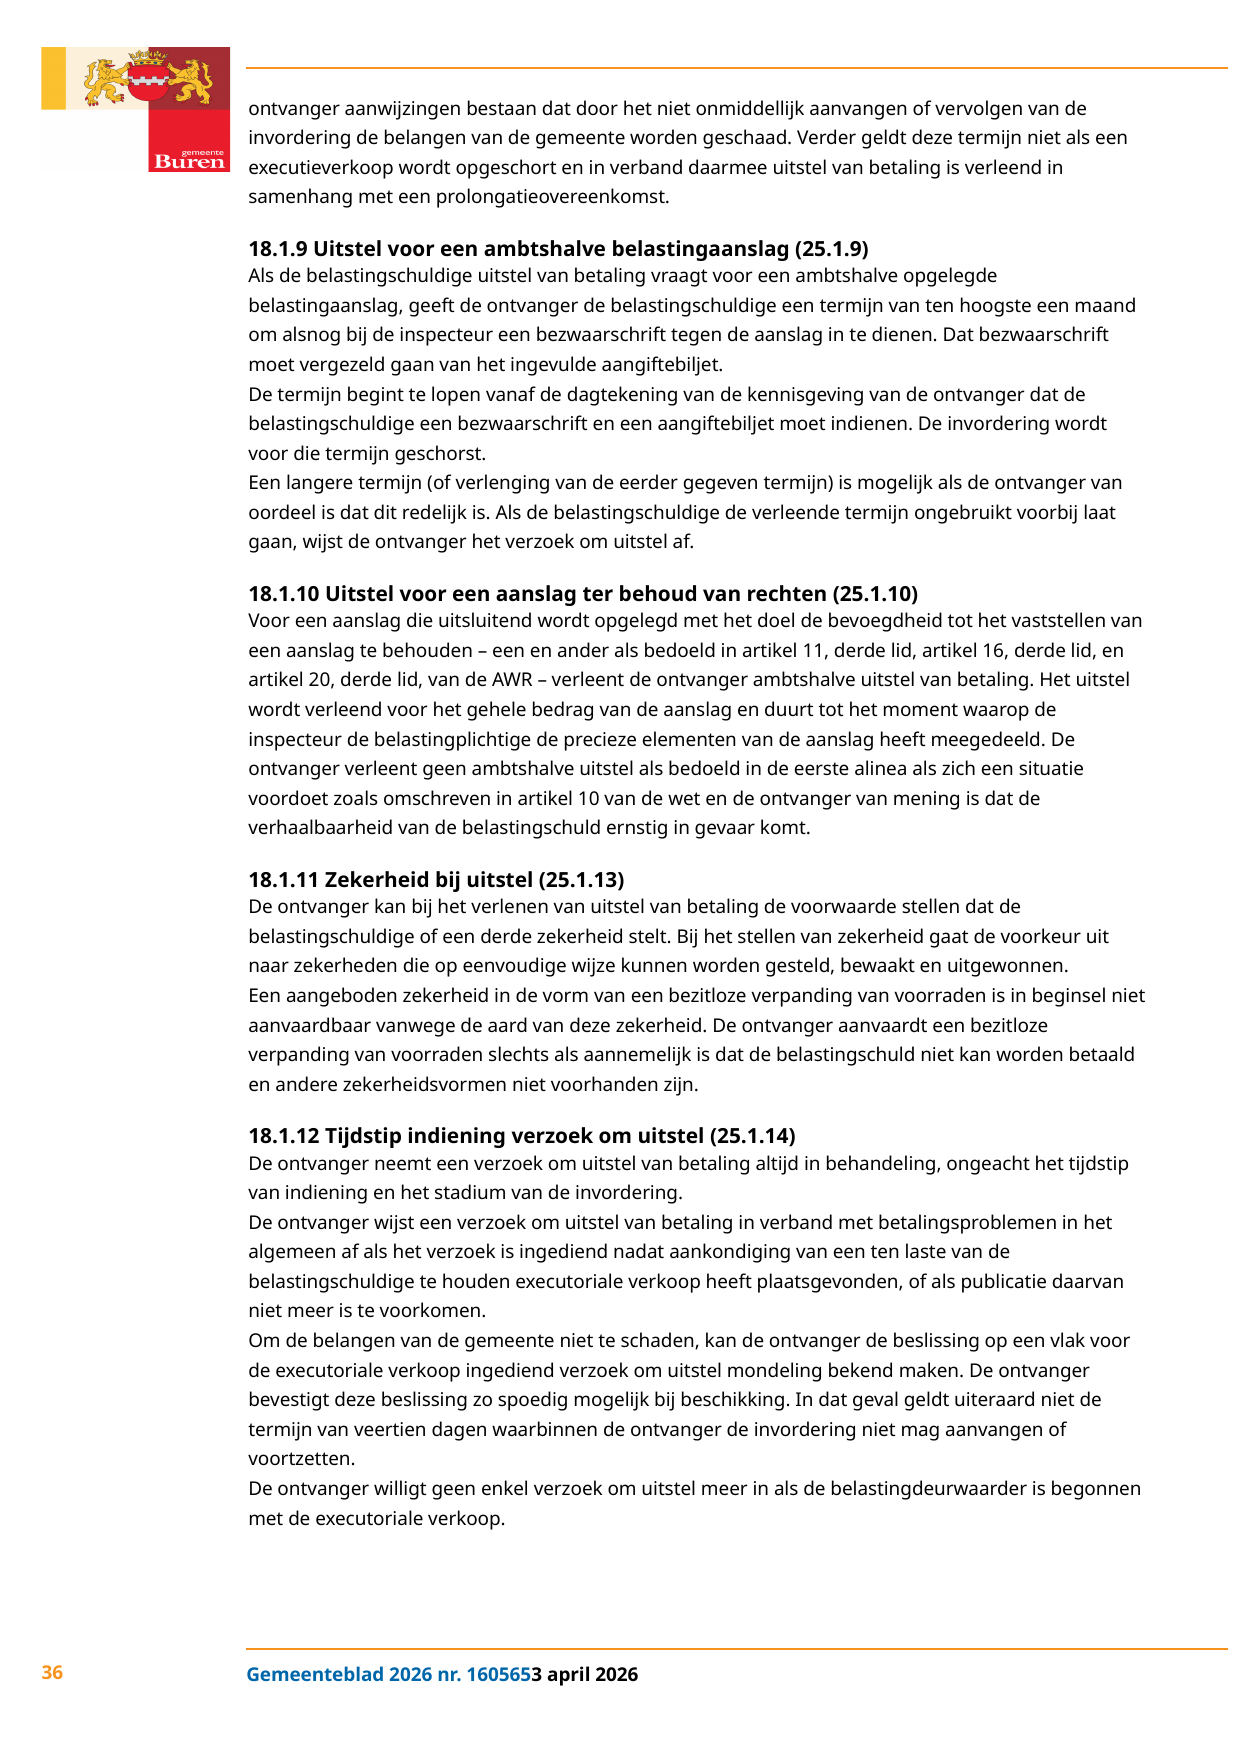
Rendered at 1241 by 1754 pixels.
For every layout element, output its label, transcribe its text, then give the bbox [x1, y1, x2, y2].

text De ontvanger neemt een verzoek om uitstel van betaling altijd in behandeling, ongeacht het tijdstip van indiening en het stadium van de invordering. [248, 1150, 1152, 1205]
text Een aangeboden zekerheid in de vorm van een bezitloze verpanding van voorraden is in beginsel niet aanvaardbaar vanwege de aard van deze zekerheid. De ontvanger aanvaardt een bezitloze verpanding van voorraden slechts als aannemelijk is dat de belastingschuld niet kan worden betaald en andere zekerheidsvormen niet voorhanden zijn. [248, 982, 1152, 1097]
text Als de belastingschuldige uitstel van betaling vraagt voor een ambtshalve opgelegde belastingaanslag, geeft de ontvanger de belastingschuldige een termijn van ten hoogste een maand om alsnog bij de inspecteur een bezwaarschrift tegen de aanslag in te dienen. Dat bezwaarschrift moet vergezeld gaan van het ingevulde aangiftebiljet. [248, 262, 1152, 377]
text Voor een aanslag die uitsluitend wordt opgelegd met het doel de bevoegdheid tot het vaststellen van een aanslag te behouden – een en ander als bedoeld in artikel 11, derde lid, artikel 16, derde lid, en artikel 20, derde lid, van de AWR – verleent de ontvanger ambtshalve uitstel van betaling. Het uitstel wordt verleend voor het gehele bedrag van de aanslag en duurt tot het moment waarop de inspecteur de belastingplichtige de precieze elementen van de aanslag heeft meegedeeld. De ontvanger verleent geen ambtshalve uitstel als bedoeld in de eerste alinea als zich een situatie voordoet zoals omschreven in artikel 10 van de wet en de ontvanger van mening is dat de verhaalbaarheid van de belastingschuld ernstig in gevaar komt. [248, 607, 1152, 840]
text 18.1.11 Zekerheid bij uitstel (25.1.13) [248, 865, 1152, 893]
text De ontvanger kan bij het verlenen van uitstel van betaling de voorwaarde stellen dat de belastingschuldige of een derde zekerheid stelt. Bij het stellen van zekerheid gaat de voorkeur uit naar zekerheden die op eenvoudige wijze kunnen worden gesteld, bewaakt en uitgewonnen. [248, 893, 1152, 978]
text De ontvanger wijst een verzoek om uitstel van betaling in verband met betalingsproblemen in het algemeen af als het verzoek is ingediend nadat aankondiging van een ten laste van de belastingschuldige te houden executoriale verkoop heeft plaatsgevonden, of als publicatie daarvan niet meer is te voorkomen. [248, 1209, 1152, 1323]
text Om de belangen van de gemeente niet te schaden, kan de ontvanger de beslissing op een vlak voor de executoriale verkoop ingediend verzoek om uitstel mondeling bekend maken. De ontvanger bevestigt deze beslissing zo spoedig mogelijk bij beschikking. In dat geval geldt uiteraard niet de termijn van veertien dagen waarbinnen de ontvanger de invordering niet mag aanvangen of voortzetten. [248, 1327, 1152, 1471]
text De termijn begint te lopen vanaf de dagtekening van de kennisgeving van de ontvanger dat de belastingschuldige een bezwaarschrift en een aangiftebiljet moet indienen. De invordering wordt voor die termijn geschorst. [248, 381, 1152, 466]
text 18.1.12 Tijdstip indiening verzoek om uitstel (25.1.14) [248, 1121, 1152, 1150]
picture [41, 47, 231, 172]
text Een langere termijn (of verlenging van de eerder gegeven termijn) is mogelijk als de ontvanger van oordeel is dat dit redelijk is. Als de belastingschuldige de verleende termijn ongebruikt voorbij laat gaan, wijst de ontvanger het verzoek om uitstel af. [248, 469, 1152, 554]
text De ontvanger willigt geen enkel verzoek om uitstel meer in als de belastingdeurwaarder is begonnen met de executoriale verkoop. [248, 1475, 1152, 1531]
text 18.1.9 Uitstel voor een ambtshalve belastingaanslag (25.1.9) [248, 234, 1152, 262]
text 18.1.10 Uitstel voor een aanslag ter behoud van rechten (25.1.10) [248, 579, 1152, 607]
text ontvanger aanwijzingen bestaan dat door het niet onmiddellijk aanvangen of vervolgen van de invordering de belangen van de gemeente worden geschaad. Verder geldt deze termijn niet als een executieverkoop wordt opgeschort en in verband daarmee uitstel van betaling is verleend in samenhang met een prolongatieovereenkomst. [248, 95, 1152, 209]
